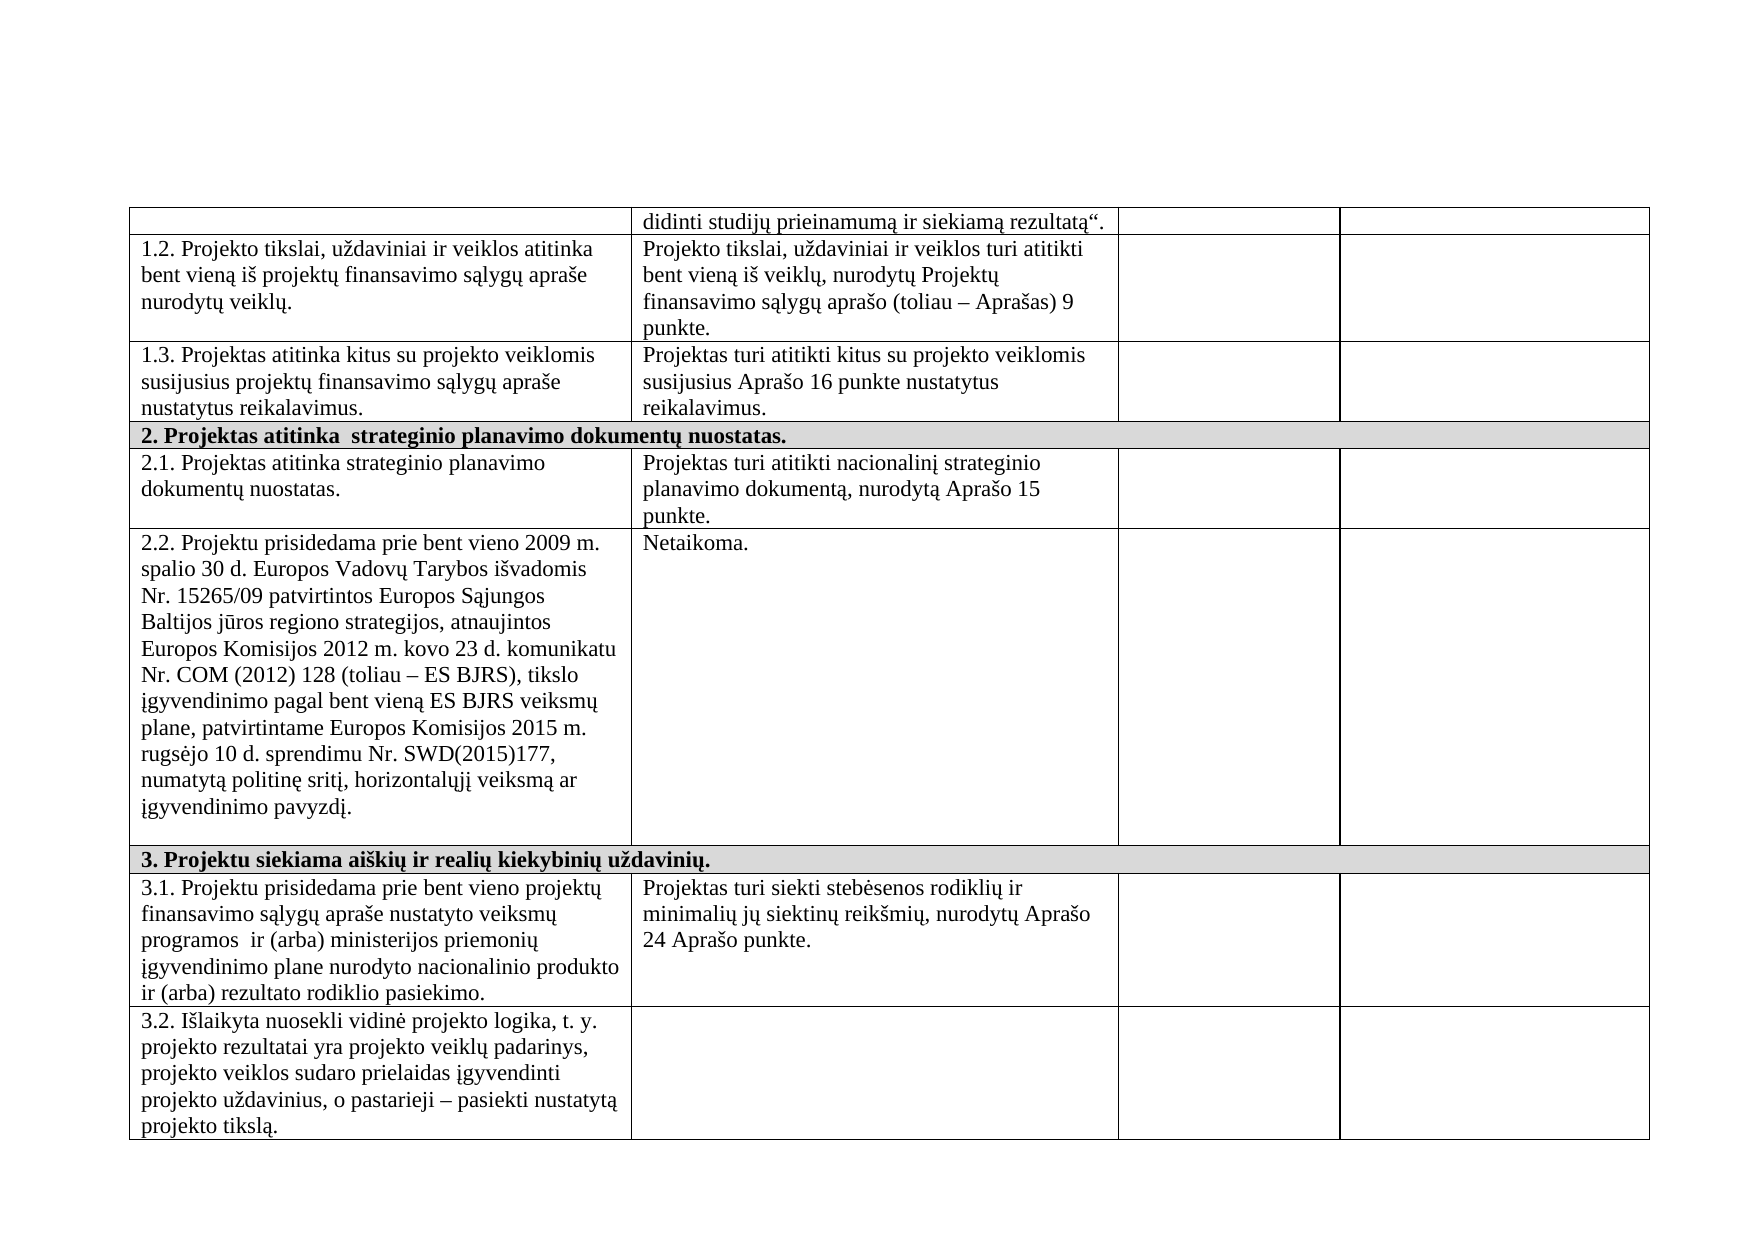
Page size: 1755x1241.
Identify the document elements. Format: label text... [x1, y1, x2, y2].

table_cell Projekto tikslai, uždaviniai ir veiklos turi atitikti bent vieną iš veiklų, nurodytų Projektų finansavimo sąlygų aprašo (toliau – Aprašas) 9 punkte. [632, 235, 1118, 341]
table_cell 1.2. Projekto tikslai, uždaviniai ir veiklos atitinka bent vieną iš projektų finansavimo sąlygų apraše nurodytų veiklų. [130, 235, 631, 341]
table_cell 2.1. Projektas atitinka strateginio planavimo dokumentų nuostatas. [130, 449, 631, 528]
table_cell Projektas turi atitikti kitus su projekto veiklomis susijusius Aprašo 16 punkte nustatytus reikalavimus. [632, 342, 1118, 421]
table_cell [1341, 874, 1649, 1006]
table_cell [1119, 874, 1339, 1006]
table_cell 3.1. Projektu prisidedama prie bent vieno projektų finansavimo sąlygų apraše nustatyto veiksmų programos ir (arba) ministerijos priemonių įgyvendinimo plane nurodyto nacionalinio produkto ir (arba) rezultato rodiklio pasiekimo. [130, 874, 631, 1006]
table_cell [1119, 342, 1339, 421]
table_cell [130, 208, 631, 234]
table_cell 1.3. Projektas atitinka kitus su projekto veiklomis susijusius projektų finansavimo sąlygų apraše nustatytus reikalavimus. [130, 342, 631, 421]
table_cell [1119, 1007, 1339, 1138]
table_cell 2. Projektas atitinka strateginio planavimo dokumentų nuostatas. [130, 422, 1649, 448]
table_cell [1341, 342, 1649, 421]
table_cell [1341, 529, 1649, 845]
table_cell 2.2. Projektu prisidedama prie bent vieno 2009 m. spalio 30 d. Europos Vadovų Tarybos išvadomis Nr. 15265/09 patvirtintos Europos Sąjungos Baltijos jūros regiono strategijos, atnaujintos Europos Komisijos 2012 m. kovo 23 d. komunikatu Nr. COM (2012) 128 (toliau – ES BJRS), tikslo įgyvendinimo pagal bent vieną ES BJRS veiksmų plane, patvirtintame Europos Komisijos 2015 m. rugsėjo 10 d. sprendimu Nr. SWD(2015)177, numatytą politinę sritį, horizontalųjį veiksmą ar įgyvendinimo pavyzdį. [130, 529, 631, 845]
table_cell [1341, 1007, 1649, 1138]
table_cell [1341, 235, 1649, 341]
table_cell 3.2. Išlaikyta nuosekli vidinė projekto logika, t. y. projekto rezultatai yra projekto veiklų padarinys, projekto veiklos sudaro prielaidas įgyvendinti projekto uždavinius, o pastarieji – pasiekti nustatytą projekto tikslą. [130, 1007, 631, 1138]
table_cell Projektas turi atitikti nacionalinį strateginio planavimo dokumentą, nurodytą Aprašo 15 punkte. [632, 449, 1118, 528]
table_cell didinti studijų prieinamumą ir siekiamą rezultatą“. [632, 208, 1118, 234]
table_cell [1119, 449, 1339, 528]
table_cell [632, 1007, 1118, 1138]
table_cell Projektas turi siekti stebėsenos rodiklių ir minimalių jų siektinų reikšmių, nurodytų Aprašo 24 Aprašo punkte. [632, 874, 1118, 1006]
table_cell 3. Projektu siekiama aiškių ir realių kiekybinių uždavinių. [130, 846, 1649, 873]
table_cell [1119, 529, 1339, 845]
table_cell [1119, 235, 1339, 341]
table_cell Netaikoma. [632, 529, 1118, 845]
table_cell [1341, 208, 1649, 234]
table_cell [1341, 449, 1649, 528]
table_cell [1119, 208, 1339, 234]
